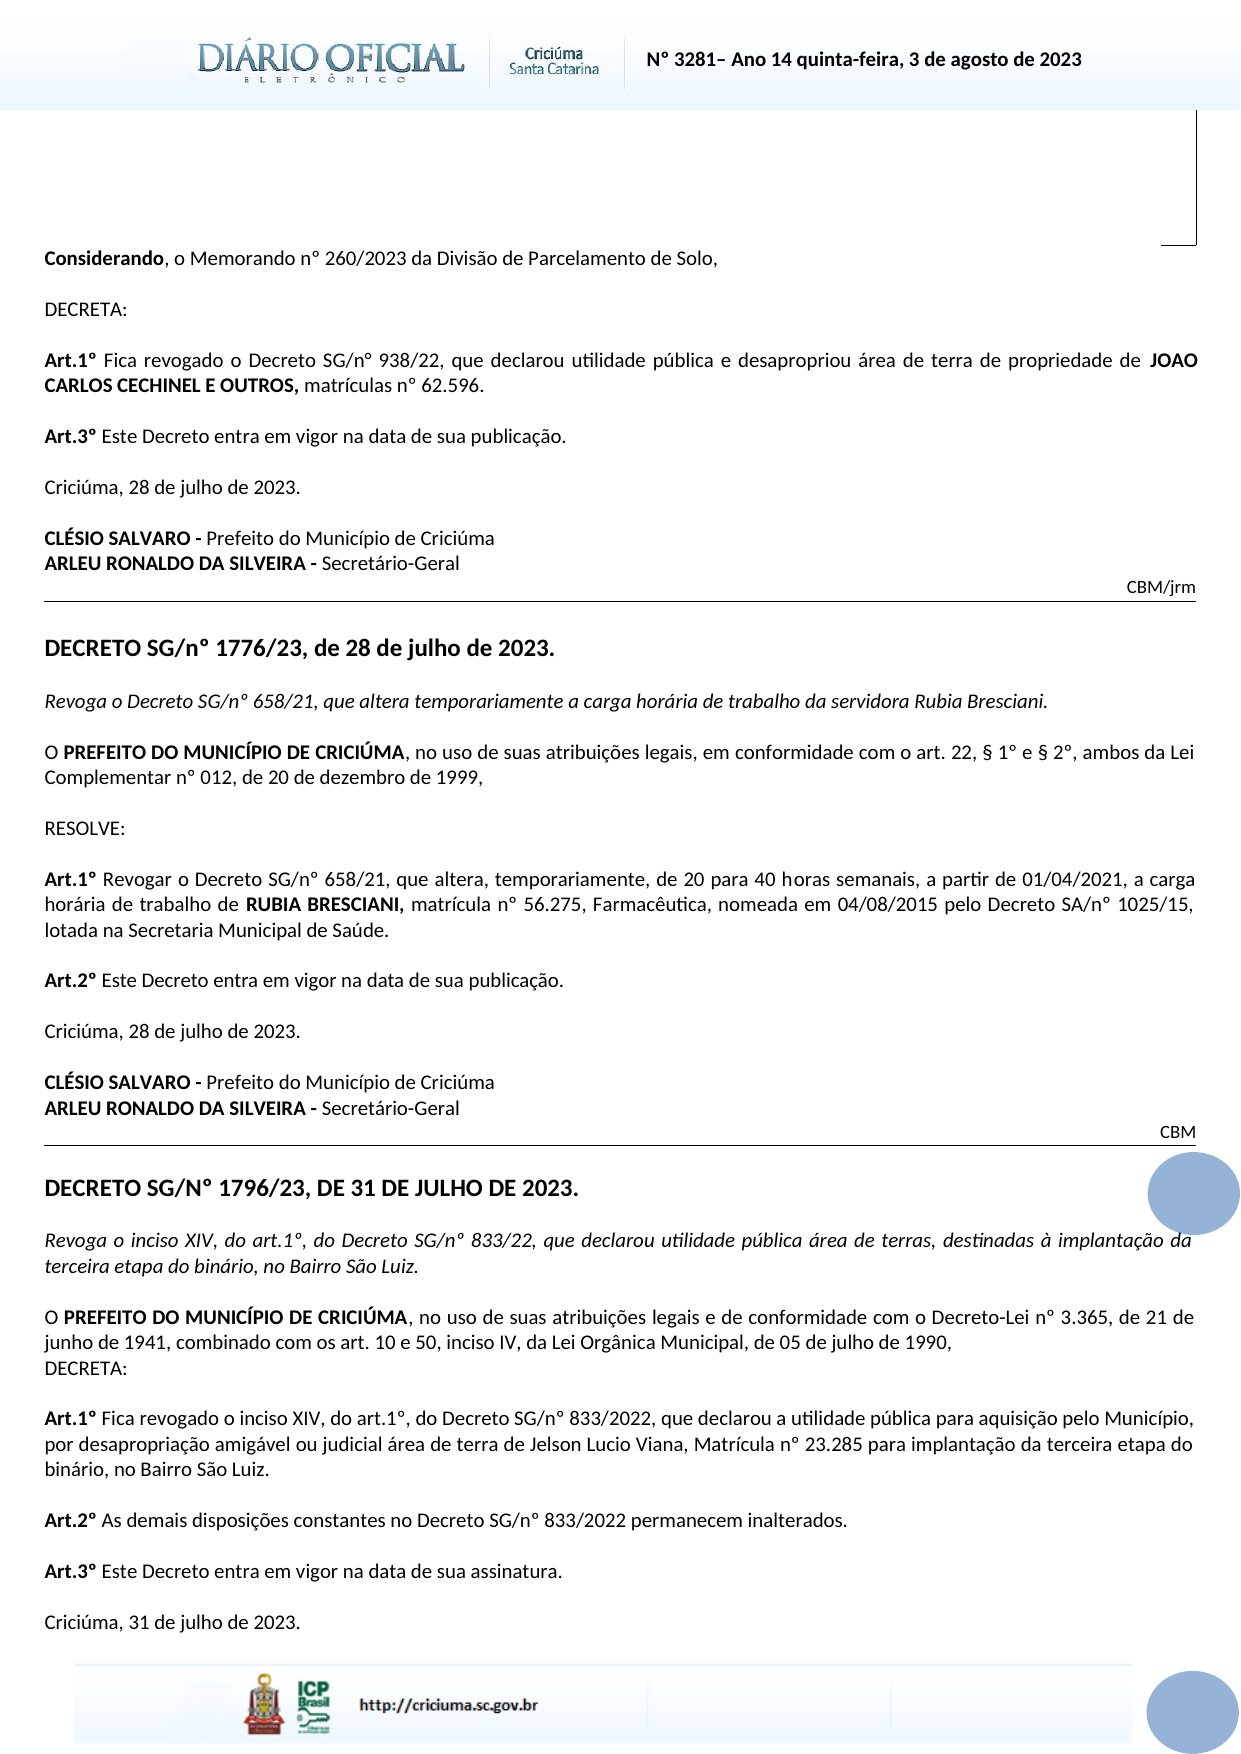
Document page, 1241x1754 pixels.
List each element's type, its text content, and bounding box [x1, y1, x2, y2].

text Revoga o Decreto SG/nº 658/21, que altera temporariamente a carga horária de trabalho da servidora Rubia Bresciani. [44, 688, 1181, 713]
text DECRETA: [44, 1355, 1196, 1380]
text O PREFEITO DO MUNICÍPIO DE CRICIÚMA, no uso de suas atribuições legais e de conformidade com o Decreto-Lei nº 3.365, de 21 de junho de 1941, combinado com os art. 10 e 50, inciso IV, da Lei Orgânica Municipal, de 05 de julho de 1990, [44, 1304, 1196, 1355]
text ARLEU RONALDO DA SILVEIRA - Secretário-Geral [44, 550, 1240, 576]
text Criciúma, 28 de julho de 2023. [44, 474, 1196, 499]
text Criciúma, 31 de julho de 2023. [44, 1609, 1196, 1634]
text Art.2º Este Decreto entra em vigor na data de sua publicação. [44, 968, 1196, 993]
text Art.2º As demais disposições constantes no Decreto SG/nº 833/2022 permanecem inalterados. [44, 1507, 1196, 1533]
text Art.1º Revogar o Decreto SG/nº 658/21, que altera, temporariamente, de 20 para 40 horas semanais, a partir de 01/04/2021, a carga horária de trabalho de RUBIA BRESCIANI, matrícula nº 56.275, Farmacêutica, nomeada em 04/08/2015 pelo Decreto SA/nº 1025/15, lotada na Secretaria Municipal de Saúde. [44, 866, 1196, 942]
text RESOLVE: [44, 815, 1196, 841]
text CLÉSIO SALVARO - Prefeito do Município de Criciúma [44, 525, 1240, 550]
text CLÉSIO SALVARO - Prefeito do Município de Criciúma [44, 1069, 1240, 1095]
text Criciúma, 28 de julho de 2023. [44, 1018, 1196, 1044]
text ARLEU RONALDO DA SILVEIRA - Secretário-Geral [44, 1095, 1240, 1120]
text DECRETA: [44, 296, 1161, 321]
text Art.3º Este Decreto entra em vigor na data de sua assinatura. [44, 1558, 1196, 1583]
text Considerando, o Memorando nº 260/2023 da Divisão de Parcelamento de Solo, [44, 245, 1161, 271]
text Art.1º Fica revogado o inciso XIV, do art.1º, do Decreto SG/nº 833/2022, que declarou a utilidade pública para aquisição pelo Município, por desapropriação amigável ou judicial área de terra de Jelson Lucio Viana, Matrícula nº 23.285 para implantação da terceira etapa do binário, no Bairro São Luiz. [44, 1406, 1196, 1482]
text CBM/jrm [44, 576, 1196, 601]
text Art.1º Fica revogado o Decreto SG/n° 938/22, que declarou utilidade pública e desapropriou área de terra de propriedade de JOAO CARLOS CECHINEL E OUTROS, matrículas nº 62.596. [44, 347, 1198, 398]
text O PREFEITO DO MUNICÍPIO DE CRICIÚMA, no uso de suas atribuições legais, em conformidade com o art. 22, § 1º e § 2º, ambos da Lei Complementar nº 012, de 20 de dezembro de 1999, [44, 739, 1196, 790]
text Art.3º Este Decreto entra em vigor na data de sua publicação. [44, 423, 1160, 448]
text DECRETO SG/Nº 1796/23, DE 31 DE JULHO DE 2023. [44, 1172, 1153, 1202]
text DECRETO SG/nº 1776/23, de 28 de julho de 2023. [44, 632, 1196, 663]
text Revoga o inciso XIV, do art.1º, do Decreto SG/nº 833/22, que declarou utilidade pública área de terras, destinadas à implantação da terceira etapa do binário, no Bairro São Luiz. [44, 1228, 1196, 1278]
text CBM [44, 1120, 1196, 1145]
